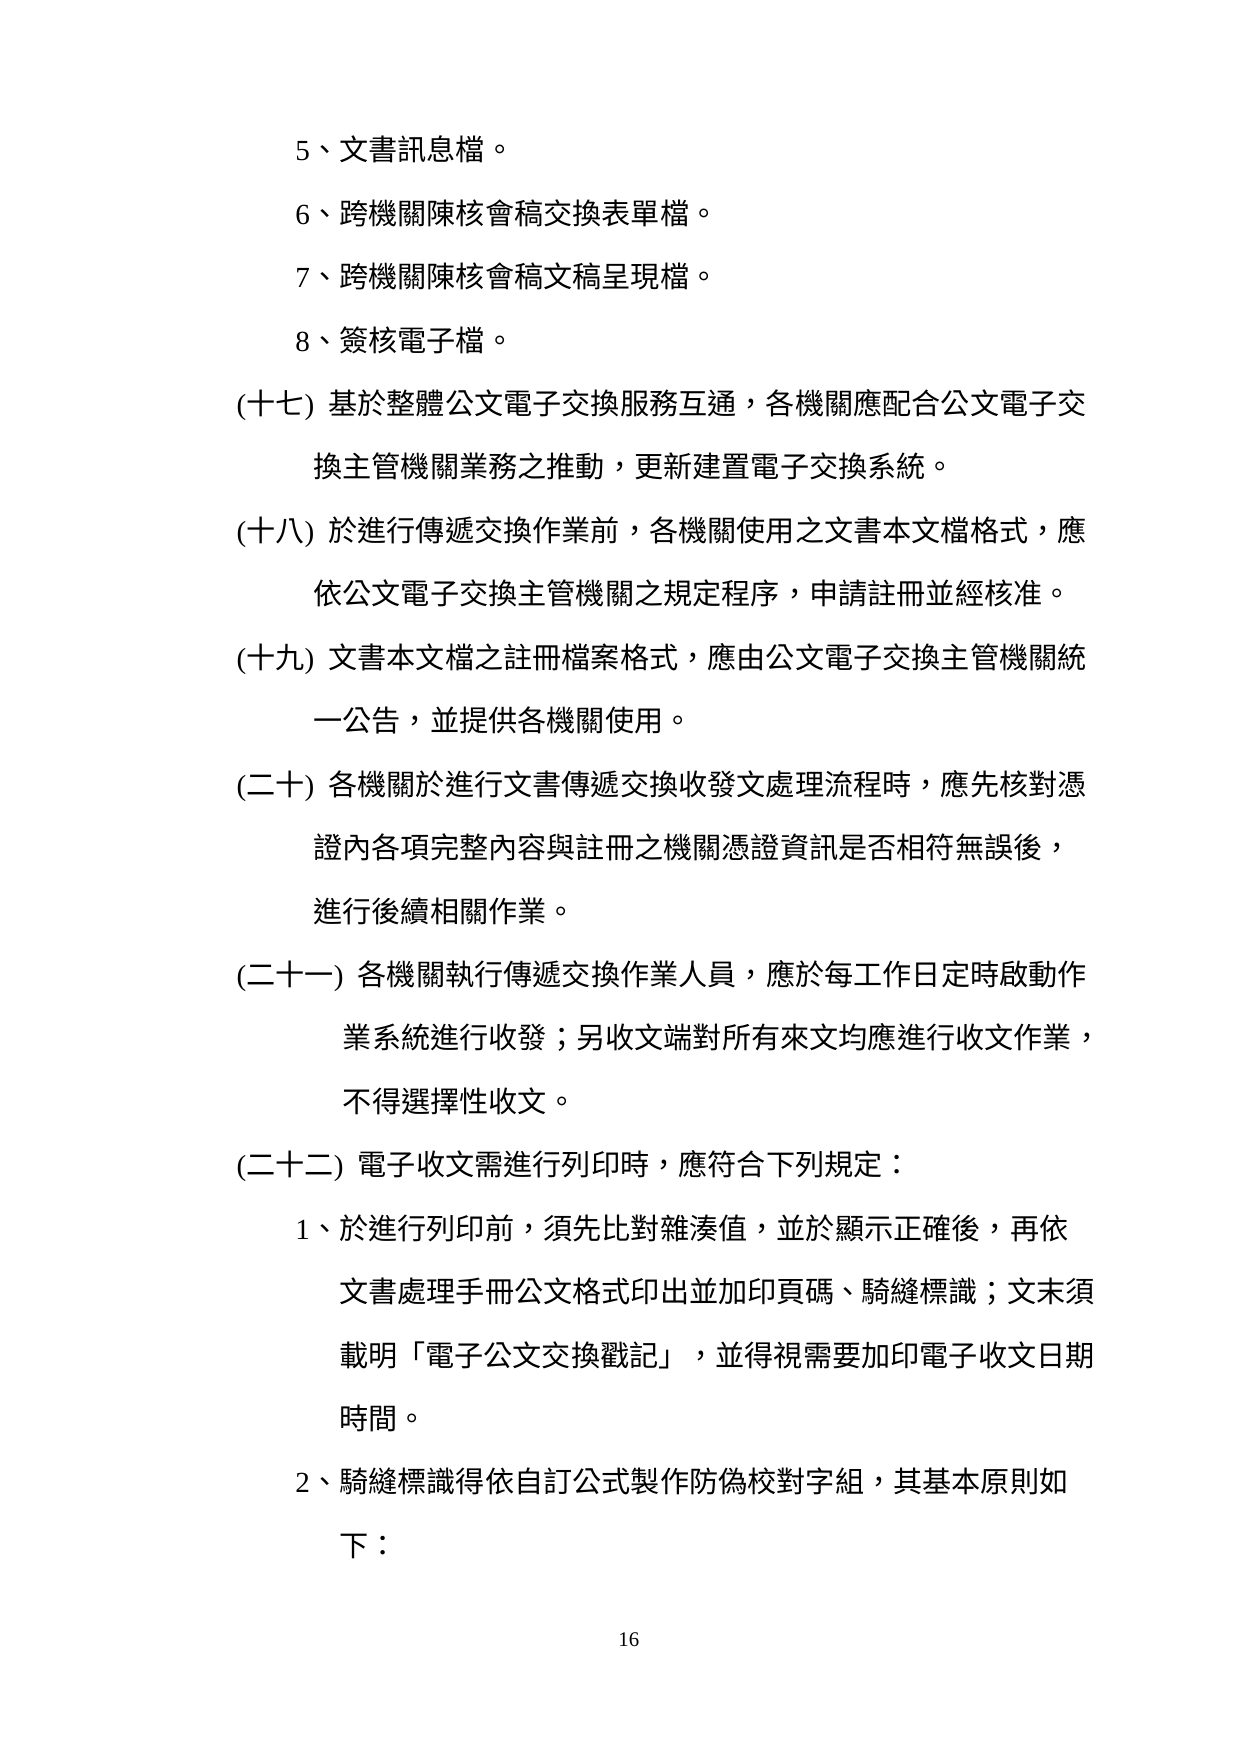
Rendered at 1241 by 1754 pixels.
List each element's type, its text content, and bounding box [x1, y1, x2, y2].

text 7、跨機關陳核會稿文稿呈現檔。 [295, 254, 1094, 296]
text 5、文書訊息檔。 [295, 127, 1094, 169]
list 各機關執行傳遞交換作業人員，應於每工作日定時啟動作業系統進行收發；另收文端對所有來文均應進行收文作業，不得選擇性收文。 [236, 952, 1094, 1121]
text 1、 於進行列印前，須先比對雜湊值，並於顯示正確後，再依文書處理手冊公文格式印出並加印頁碼、騎縫標識；文末須載明「電子公文交換戳記」，並得視需要加印電子收文日期時間。 [295, 1205, 1094, 1438]
text 8、簽核電子檔。 [295, 317, 1094, 359]
list 基於整體公文電子交換服務互通，各機關應配合公文電子交換主管機關業務之推動，更新建置電子交換系統。 [236, 381, 1094, 486]
list 文書本文檔之註冊檔案格式，應由公文電子交換主管機關統一公告，並提供各機關使用。 [236, 634, 1094, 740]
list 於進行傳遞交換作業前，各機關使用之文書本文檔格式，應依公文電子交換主管機關之規定程序，申請註冊並經核准。 [236, 507, 1094, 613]
list 電子收文需進行列印時，應符合下列規定： [236, 1142, 1094, 1184]
text 6、跨機關陳核會稿交換表單檔。 [295, 190, 1094, 233]
text 2、 騎縫標識得依自訂公式製作防偽校對字組，其基本原則如下： [295, 1459, 1094, 1565]
list 各機關於進行文書傳遞交換收發文處理流程時，應先核對憑證內各項完整內容與註冊之機關憑證資訊是否相符無誤後，進行後續相關作業。 [236, 761, 1094, 930]
